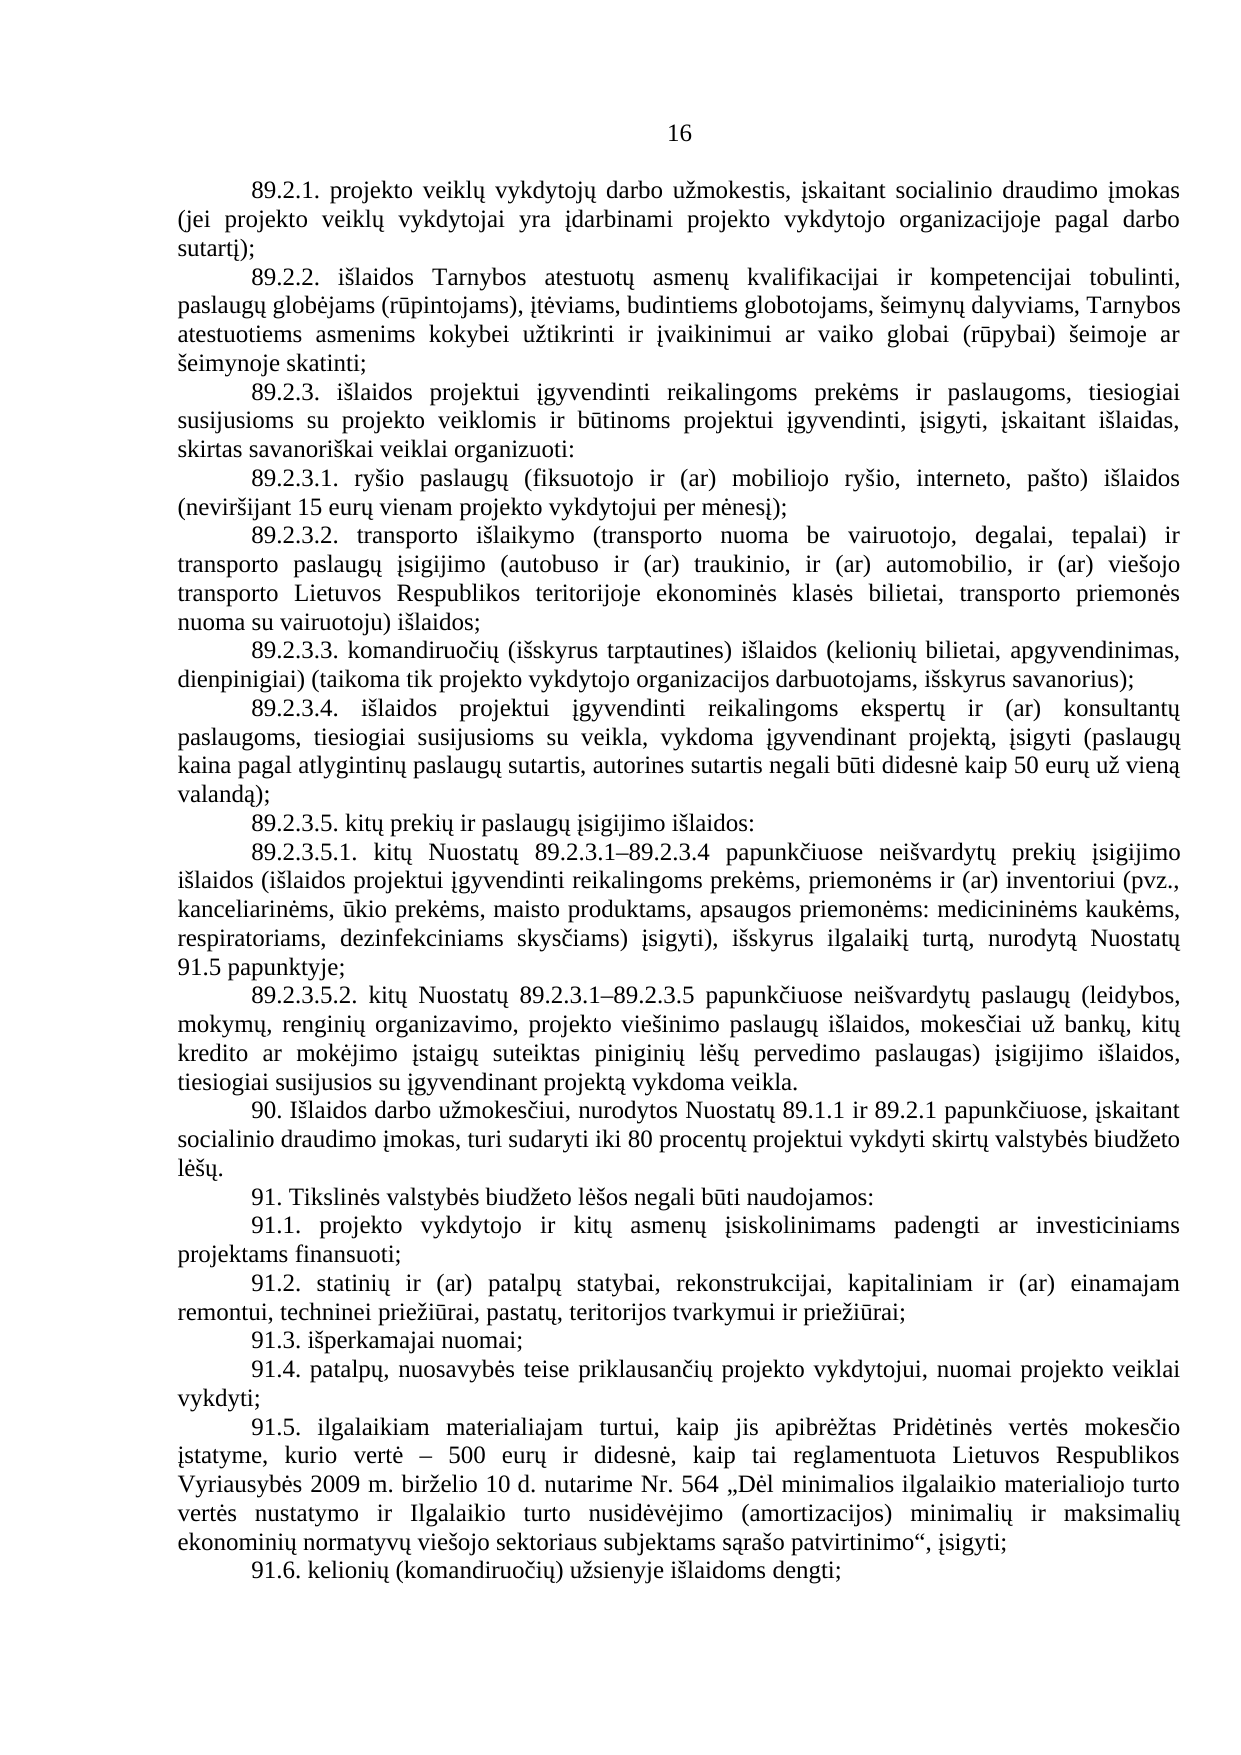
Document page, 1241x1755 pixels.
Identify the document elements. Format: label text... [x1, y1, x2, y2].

text 89.2.3.5.1. kitų Nuostatų 89.2.3.1–89.2.3.4 papunkčiuose neišvardytų prekių įsigijimo išlaidos (išlaidos projektui įgyvendinti reikalingoms prekėms, priemonėms ir (ar) inventoriui (pvz., kanceliarinėms, ūkio prekėms, maisto produktams, apsaugos priemonėms: medicininėms kaukėms, respiratoriams, dezinfekciniams skysčiams) įsigyti), išskyrus ilgalaikį turtą, nurodytą Nuostatų 91.5 papunktyje; [177, 837, 1181, 981]
text 91. Tikslinės valstybės biudžeto lėšos negali būti naudojamos: [177, 1182, 1181, 1211]
text 89.2.3.5.2. kitų Nuostatų 89.2.3.1–89.2.3.5 papunkčiuose neišvardytų paslaugų (leidybos, mokymų, renginių organizavimo, projekto viešinimo paslaugų išlaidos, mokesčiai už bankų, kitų kredito ar mokėjimo įstaigų suteiktas piniginių lėšų pervedimo paslaugas) įsigijimo išlaidos, tiesiogiai susijusios su įgyvendinant projektą vykdoma veikla. [177, 981, 1181, 1096]
text 89.2.1. projekto veiklų vykdytojų darbo užmokestis, įskaitant socialinio draudimo įmokas (jei projekto veiklų vykdytojai yra įdarbinami projekto vykdytojo organizacijoje pagal darbo sutartį); [177, 176, 1181, 262]
text 89.2.3.2. transporto išlaikymo (transporto nuoma be vairuotojo, degalai, tepalai) ir transporto paslaugų įsigijimo (autobuso ir (ar) traukinio, ir (ar) automobilio, ir (ar) viešojo transporto Lietuvos Respublikos teritorijoje ekonominės klasės bilietai, transporto priemonės nuoma su vairuotoju) išlaidos; [177, 521, 1181, 636]
text 91.6. kelionių (komandiruočių) užsienyje išlaidoms dengti; [177, 1556, 1181, 1584]
text 89.2.3.5. kitų prekių ir paslaugų įsigijimo išlaidos: [177, 808, 1181, 837]
text 89.2.3. išlaidos projektui įgyvendinti reikalingoms prekėms ir paslaugoms, tiesiogiai susijusioms su projekto veiklomis ir būtinoms projektui įgyvendinti, įsigyti, įskaitant išlaidas, skirtas savanoriškai veiklai organizuoti: [177, 377, 1181, 463]
text 90. Išlaidos darbo užmokesčiui, nurodytos Nuostatų 89.1.1 ir 89.2.1 papunkčiuose, įskaitant socialinio draudimo įmokas, turi sudaryti iki 80 procentų projektui vykdyti skirtų valstybės biudžeto lėšų. [177, 1096, 1181, 1182]
text 89.2.3.3. komandiruočių (išskyrus tarptautines) išlaidos (kelionių bilietai, apgyvendinimas, dienpinigiai) (taikoma tik projekto vykdytojo organizacijos darbuotojams, išskyrus savanorius); [177, 636, 1181, 693]
text 89.2.3.1. ryšio paslaugų (fiksuotojo ir (ar) mobiliojo ryšio, interneto, pašto) išlaidos (neviršijant 15 eurų vienam projekto vykdytojui per mėnesį); [177, 463, 1181, 521]
text 91.5. ilgalaikiam materialiajam turtui, kaip jis apibrėžtas Pridėtinės vertės mokesčio įstatyme, kurio vertė – 500 eurų ir didesnė, kaip tai reglamentuota Lietuvos Respublikos Vyriausybės 2009 m. birželio 10 d. nutarime Nr. 564 „Dėl minimalios ilgalaikio materialiojo turto vertės nustatymo ir Ilgalaikio turto nusidėvėjimo (amortizacijos) minimalių ir maksimalių ekonominių normatyvų viešojo sektoriaus subjektams sąrašo patvirtinimo“, įsigyti; [177, 1412, 1181, 1556]
text 89.2.2. išlaidos Tarnybos atestuotų asmenų kvalifikacijai ir kompetencijai tobulinti, paslaugų globėjams (rūpintojams), įtėviams, budintiems globotojams, šeimynų dalyviams, Tarnybos atestuotiems asmenims kokybei užtikrinti ir įvaikinimui ar vaiko globai (rūpybai) šeimoje ar šeimynoje skatinti; [177, 262, 1181, 377]
text 91.2. statinių ir (ar) patalpų statybai, rekonstrukcijai, kapitaliniam ir (ar) einamajam remontui, techninei priežiūrai, pastatų, teritorijos tvarkymui ir priežiūrai; [177, 1268, 1181, 1326]
text 89.2.3.4. išlaidos projektui įgyvendinti reikalingoms ekspertų ir (ar) konsultantų paslaugoms, tiesiogiai susijusioms su veikla, vykdoma įgyvendinant projektą, įsigyti (paslaugų kaina pagal atlygintinų paslaugų sutartis, autorines sutartis negali būti didesnė kaip 50 eurų už vieną valandą); [177, 693, 1181, 808]
text 91.4. patalpų, nuosavybės teise priklausančių projekto vykdytojui, nuomai projekto veiklai vykdyti; [177, 1354, 1181, 1412]
text 91.1. projekto vykdytojo ir kitų asmenų įsiskolinimams padengti ar investiciniams projektams finansuoti; [177, 1211, 1181, 1268]
text 91.3. išperkamajai nuomai; [177, 1326, 1181, 1354]
